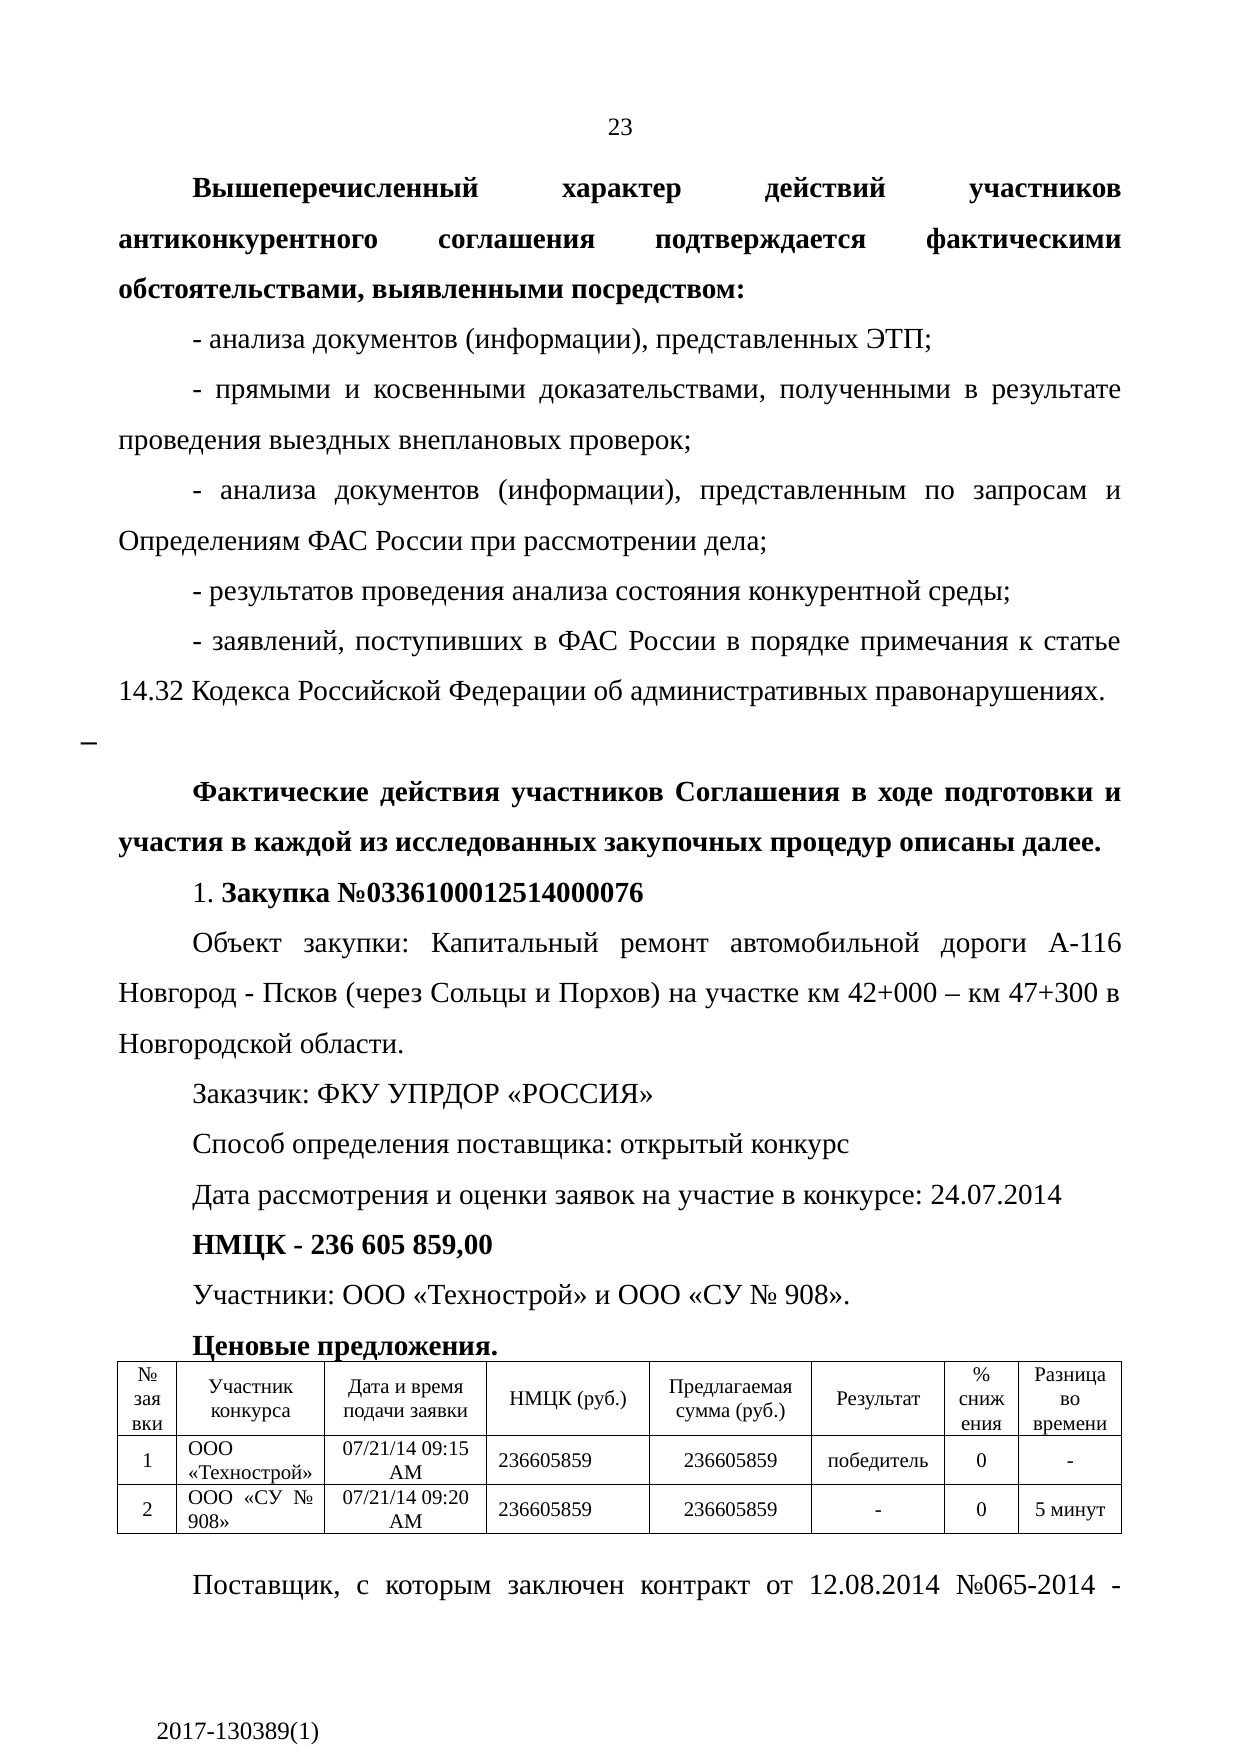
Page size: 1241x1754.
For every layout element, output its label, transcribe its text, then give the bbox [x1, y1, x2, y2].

text 1. Закупка №0336100012514000076 [118, 875, 1122, 908]
table_cell 236605859 [487, 1485, 649, 1533]
table_cell ООО «Технострой» [177, 1436, 324, 1484]
table_cell 236605859 [487, 1436, 649, 1484]
list - результатов проведения анализа состояния конкурентной среды; [118, 573, 1122, 606]
text Ценовые предложения. [118, 1328, 1122, 1361]
table_cell 0 [945, 1485, 1018, 1533]
table_header № заявки [118, 1362, 176, 1434]
table_header НМЦК (руб.) [487, 1362, 649, 1434]
table_cell 2 [118, 1485, 176, 1533]
table_cell ООО «СУ № 908» [177, 1485, 324, 1533]
table_header Дата и время подачи заявки [325, 1362, 486, 1434]
table_header % снижения [945, 1362, 1018, 1434]
table_cell 236605859 [650, 1436, 811, 1484]
text Вышеперечисленный характер действий участников антиконкурентного соглашения подтверждается фактическими обстоятельствами, выявленными посредством: [118, 170, 1122, 304]
text Фактические действия участников Соглашения в ходе подготовки и участия в каждой из исследованных закупочных процедур описаны далее. [118, 774, 1122, 858]
text Участники: ООО «Технострой» и ООО «СУ № 908». [118, 1277, 1122, 1311]
text Способ определения поставщика: открытый конкурс [118, 1126, 1122, 1160]
text Дата рассмотрения и оценки заявок на участие в конкурсе: 24.07.2014 [118, 1177, 1122, 1210]
table_header Предлагаемая сумма (руб.) [650, 1362, 811, 1434]
table_header Участник конкурса [177, 1362, 324, 1434]
table_cell 236605859 [650, 1485, 811, 1533]
text Заказчик: ФКУ УПРДОР «РОССИЯ» [118, 1076, 1122, 1110]
text Поставщик, с которым заключен контракт от 12.08.2014 №065-2014 [118, 1567, 1122, 1601]
table_cell - [812, 1485, 944, 1533]
text НМЦК - 236 605 859,00 [118, 1227, 1122, 1261]
text - анализа документов (информации), представленных ЭТП; [118, 321, 1122, 355]
table_cell 5 минут [1019, 1485, 1121, 1533]
table_cell 0 [945, 1436, 1018, 1484]
table_cell - [1019, 1436, 1121, 1484]
table_header Результат [812, 1362, 944, 1434]
list - анализа документов (информации), представленным по запросам и Определениям ФАС России при рассмотрении дела; [118, 472, 1122, 556]
table_cell победитель [812, 1436, 944, 1484]
table_header Разница во времени [1019, 1362, 1121, 1434]
text Объект закупки: Капитальный ремонт автомобильной дороги А-116 Новгород - Псков (через Сольцы и Порхов) на участке км 42+000 – км 47+300 в Новгородской области. [118, 925, 1122, 1059]
text - прямыми и косвенными доказательствами, полученными в результате проведения выездных внеплановых проверок; [118, 372, 1122, 456]
list - заявлений, поступивших в ФАС России в порядке примечания к статье 14.32 Кодекса Российской Федерации об административных правонарушениях. [81, 623, 1122, 707]
table_cell 21.07.14 09:20 [325, 1485, 486, 1533]
table_cell 1 [118, 1436, 176, 1484]
table_cell 21.07.14 09:15 [325, 1436, 486, 1484]
